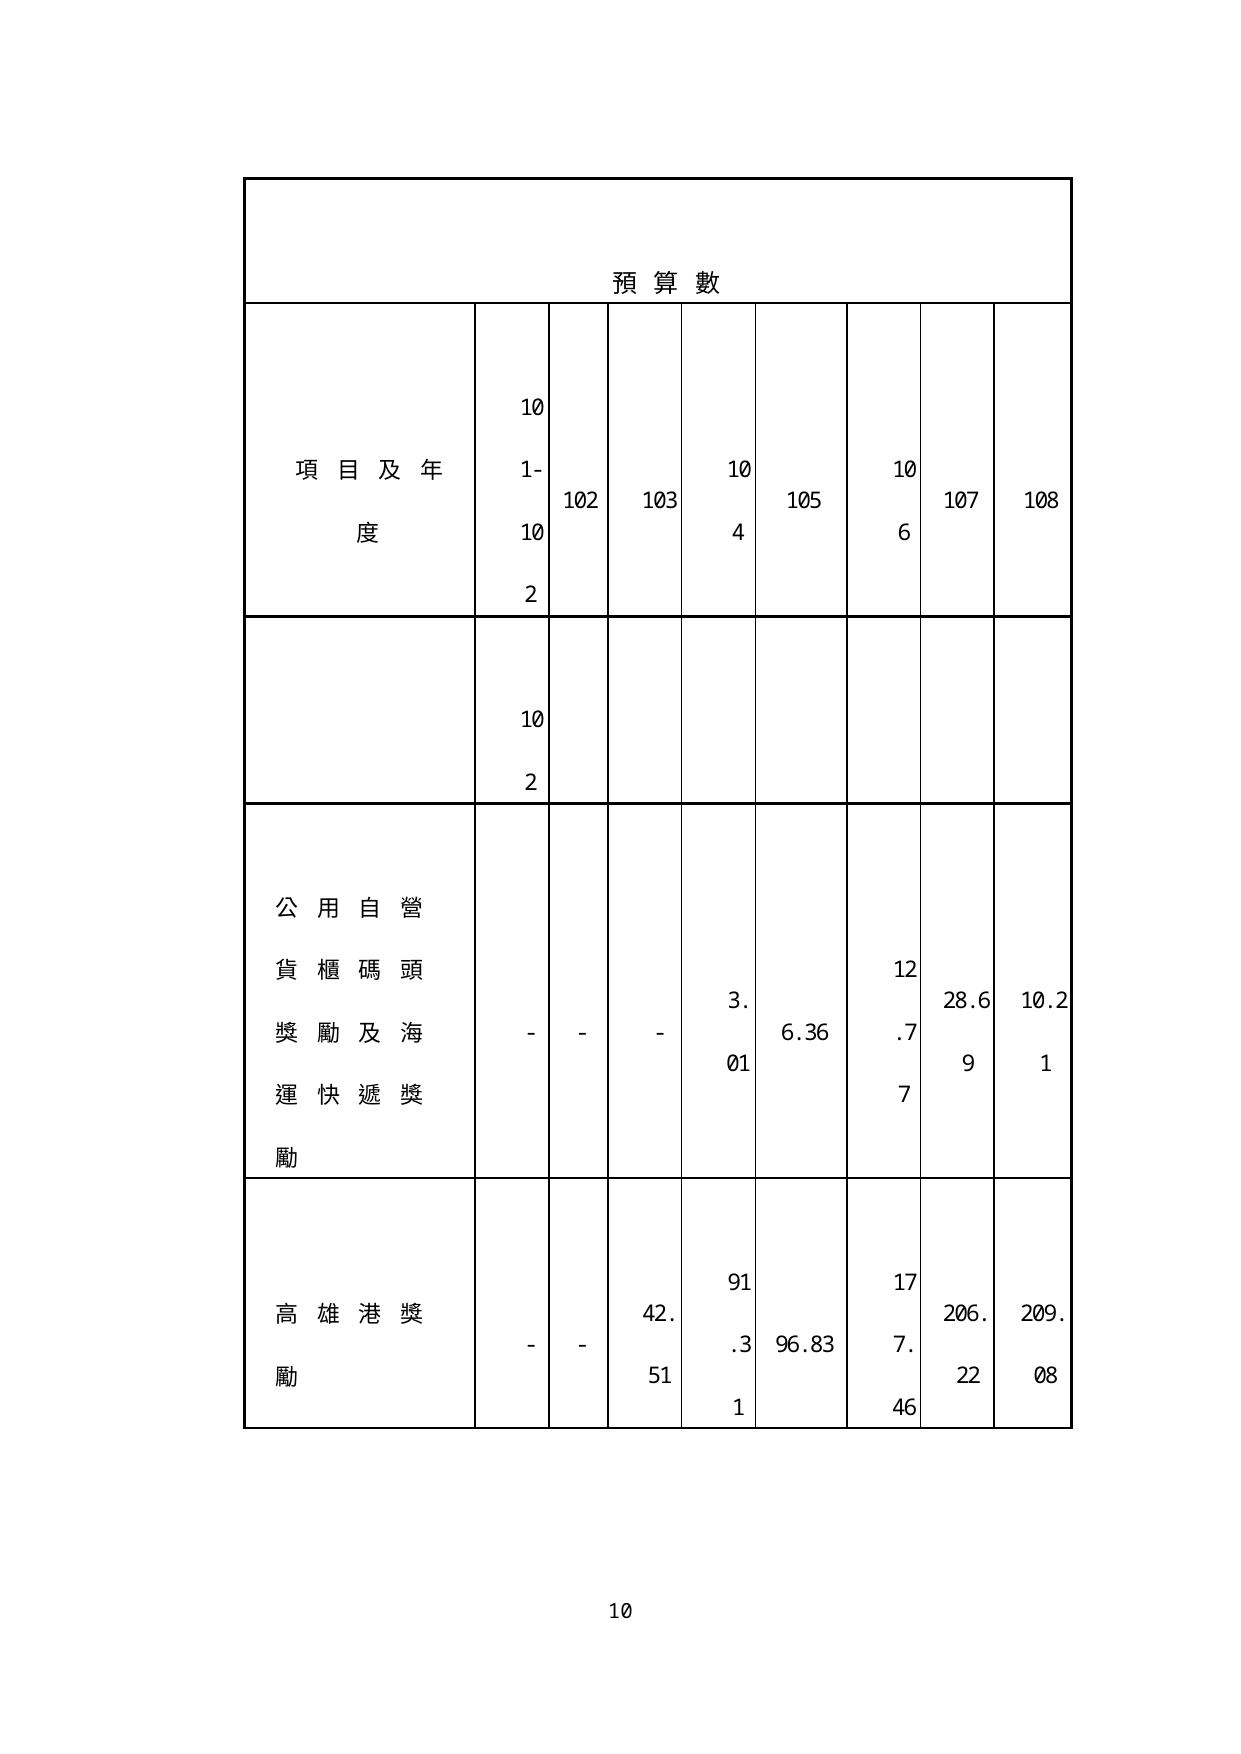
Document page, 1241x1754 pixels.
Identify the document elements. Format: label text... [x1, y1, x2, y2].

table_header 預算數 [246, 180, 1070, 302]
table_cell 12.77 [848, 805, 920, 1177]
table_cell 108 [995, 304, 1070, 615]
table_cell [995, 618, 1070, 802]
table_cell 91.31 [682, 1179, 755, 1427]
table_cell 107 [921, 304, 993, 615]
table_cell [682, 618, 755, 802]
table_cell 28.69 [921, 805, 993, 1177]
table_cell 項目及年度 [246, 304, 474, 615]
table_cell 209.08 [995, 1179, 1070, 1427]
table_cell 102 [550, 304, 607, 615]
table_cell 105 [756, 304, 846, 615]
table_cell [550, 618, 607, 802]
table_cell 103 [609, 304, 681, 615]
table_cell - [550, 1179, 607, 1427]
table_cell 206.22 [921, 1179, 993, 1427]
table_cell [246, 618, 474, 802]
table_cell 高雄港獎勵 [246, 1179, 474, 1427]
table_cell 96.83 [756, 1179, 846, 1427]
table_cell 177.46 [848, 1179, 920, 1427]
table_cell - [476, 805, 548, 1177]
table_cell [921, 618, 993, 802]
table_cell [848, 618, 920, 802]
table_cell [756, 618, 846, 802]
table_cell 42.51 [609, 1179, 681, 1427]
table_cell 106 [848, 304, 920, 615]
table_cell 101-102 [476, 304, 548, 615]
table_cell 公用自營貨櫃碼頭獎勵及海運快遞獎勵 [246, 805, 474, 1177]
table_cell - [609, 805, 681, 1177]
table_cell 6.36 [756, 805, 846, 1177]
table_cell 10.21 [995, 805, 1070, 1177]
table_cell 3.01 [682, 805, 755, 1177]
table_cell - [476, 1179, 548, 1427]
table_cell - [550, 805, 607, 1177]
table_cell 102 [476, 618, 548, 802]
table_cell 104 [682, 304, 755, 615]
table_cell [609, 618, 681, 802]
